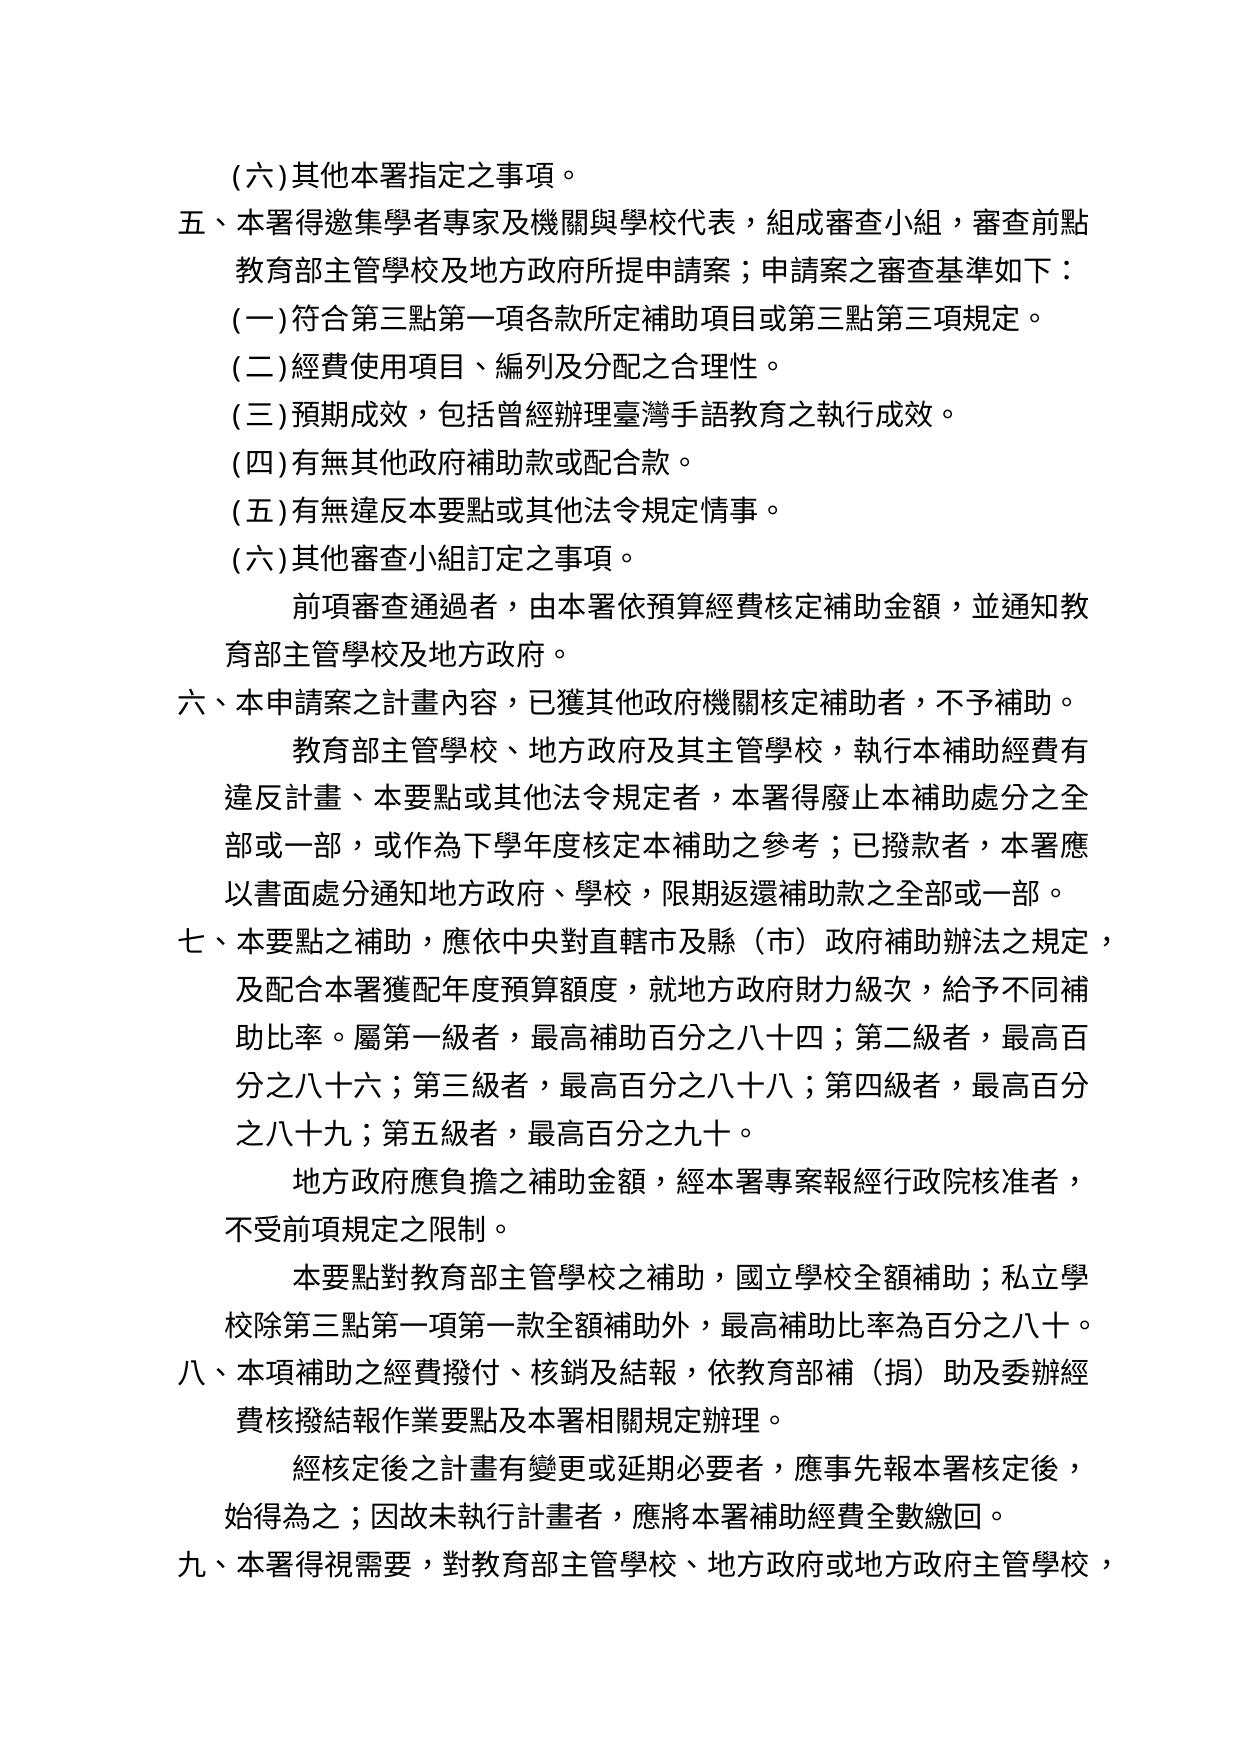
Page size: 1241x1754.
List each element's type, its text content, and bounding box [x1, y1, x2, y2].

text 前項審查通過者，由本署依預算經費核定補助金額，並通知教育部主管學校及地方政府。 [224, 579, 1092, 675]
text 五、本署得邀集學者專家及機關與學校代表，組成審查小組，審查前點教育部主管學校及地方政府所提申請案；申請案之審查基準如下： [177, 196, 1092, 291]
list 有無其他政府補助款或配合款。 [227, 435, 1092, 483]
text 教育部主管學校、地方政府及其主管學校，執行本補助經費有違反計畫、本要點或其他法令規定者，本署得廢止本補助處分之全部或一部，或作為下學年度核定本補助之參考；已撥款者，本署應以書面處分通知地方政府、學校，限期返還補助款之全部或一部。 [224, 723, 1092, 914]
list 預期成效，包括曾經辦理臺灣手語教育之執行成效。 [227, 387, 1092, 435]
list 有無違反本要點或其他法令規定情事。 [227, 483, 1092, 531]
text 八、本項補助之經費撥付、核銷及結報，依教育部補（捐）助及委辦經費核撥結報作業要點及本署相關規定辦理。 [177, 1346, 1092, 1441]
list 其他審查小組訂定之事項。 [227, 531, 1092, 579]
text 經核定後之計畫有變更或延期必要者，應事先報本署核定後，始得為之；因故未執行計畫者，應將本署補助經費全數繳回。 [224, 1441, 1092, 1537]
text 七、本要點之補助，應依中央對直轄市及縣（市）政府補助辦法之規定，及配合本署獲配年度預算額度，就地方政府財力級次，給予不同補助比率。屬第一級者，最高補助百分之八十四；第二級者，最高百分之八十六；第三級者，最高百分之八十八；第四級者，最高百分之八十九；第五級者，最高百分之九十。 [177, 914, 1092, 1154]
text 六、本申請案之計畫內容，已獲其他政府機關核定補助者，不予補助。 [177, 675, 1092, 723]
text 地方政府應負擔之補助金額，經本署專案報經行政院核准者，不受前項規定之限制。 [224, 1154, 1092, 1250]
list 經費使用項目、編列及分配之合理性。 [227, 339, 1092, 387]
list 符合第三點第一項各款所定補助項目或第三點第三項規定。 [227, 291, 1092, 339]
text 九、本署得視需要，對教育部主管學校、地方政府或地方政府主管學校，辦理訪視或考核；訪視或考核結果，認有應改善情形者，應通知學校限期改善。 [177, 1537, 1092, 1585]
text 本要點對教育部主管學校之補助，國立學校全額補助；私立學校除第三點第一項第一款全額補助外，最高補助比率為百分之八十。 [224, 1250, 1092, 1346]
list 其他本署指定之事項。 [227, 148, 1092, 196]
